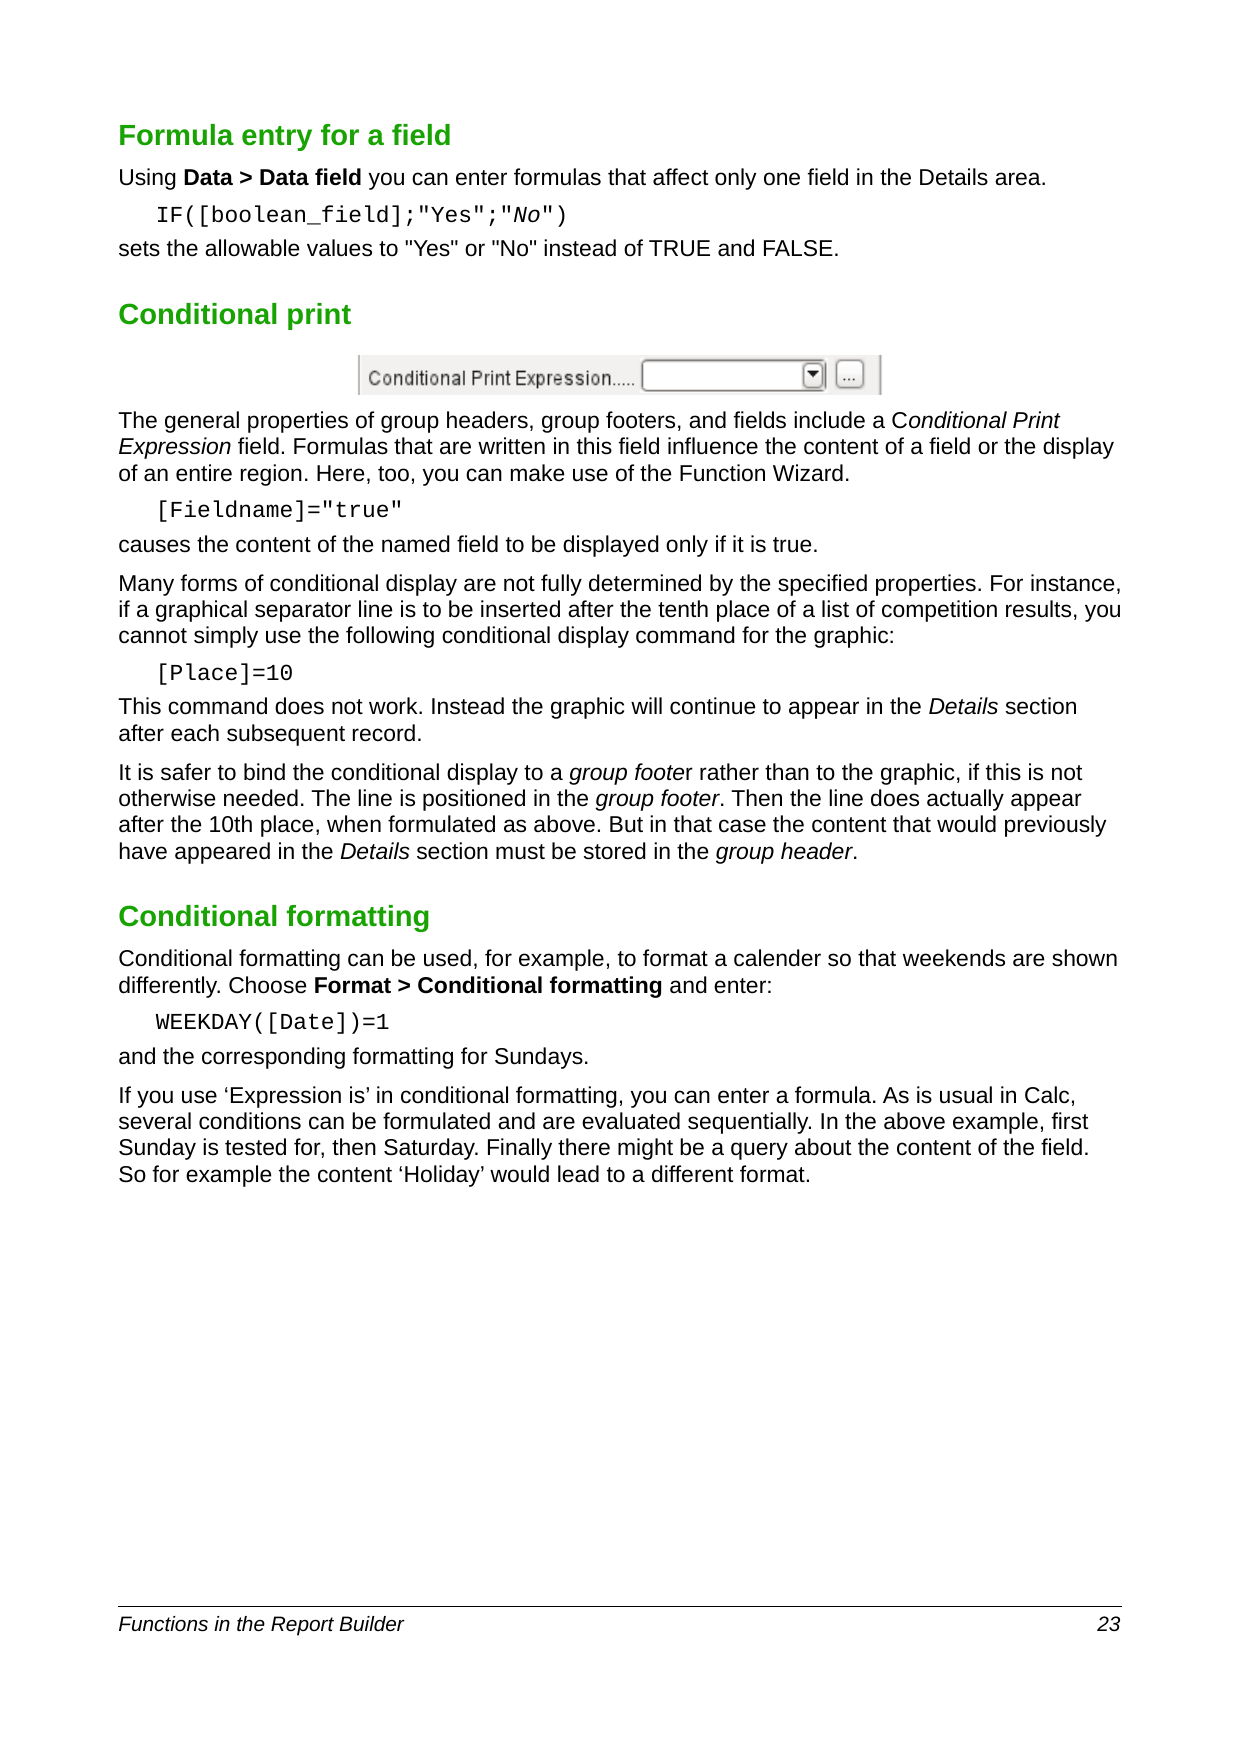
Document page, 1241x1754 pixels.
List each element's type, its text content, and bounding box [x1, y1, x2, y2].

text Many forms of conditional display are not fully determined by the specified properties. For instance, if a graphical separator line is to be inserted after the tenth place of a list of competition results, you cannot simply use the following conditional display command for the graphic: [118, 569, 1122, 649]
text and the corresponding formatting for Sundays. [118, 1043, 1122, 1069]
text It is safer to bind the conditional display to a group footer rather than to the graphic, if this is not otherwise needed. The line is positioned in the group footer. Then the line does actually appear after the 10th place, when formulated as above. But in that case the content that would previously have appeared in the Details section must be stored in the group header. [118, 758, 1122, 864]
text causes the content of the named field to be displayed only if it is true. [118, 531, 1122, 557]
text WEEKDAY([Date])=1 [156, 1011, 1122, 1037]
text Conditional formatting can be used, for example, to format a calender so that weekends are shown differently. Choose Format > Conditional formatting and enter: [118, 945, 1122, 998]
subtitle Formula entry for a field [118, 118, 1122, 152]
text [Place]=10 [156, 661, 1122, 687]
text If you use ‘Expression is’ in conditional formatting, you can enter a formula. As is usual in Calc, several conditions can be formulated and are evaluated sequentially. In the above example, first Sunday is tested for, then Saturday. Finally there might be a query about the content of the field. So for example the content ‘Holiday’ would lead to a different format. [118, 1082, 1122, 1187]
subtitle Conditional print [118, 297, 1122, 331]
text IF([boolean_field];"Yes";"No") [156, 203, 1122, 229]
text Using Data > Data field you can enter formulas that affect only one field in the Details area. [118, 164, 1122, 190]
text This command does not work. Instead the graphic will continue to appear in the Details section after each subsequent record. [118, 693, 1122, 746]
text The general properties of group headers, group footers, and fields include a Conditional Print Expression field. Formulas that are written in this field influence the content of a field or the display of an entire region. Here, too, you can make use of the Function Wizard. [118, 407, 1122, 486]
text sets the allowable values to "Yes" or "No" instead of TRUE and FALSE. [118, 235, 1122, 261]
subtitle Conditional formatting [118, 899, 1122, 933]
picture [357, 355, 883, 395]
text [Fieldname]="true" [156, 498, 1122, 524]
